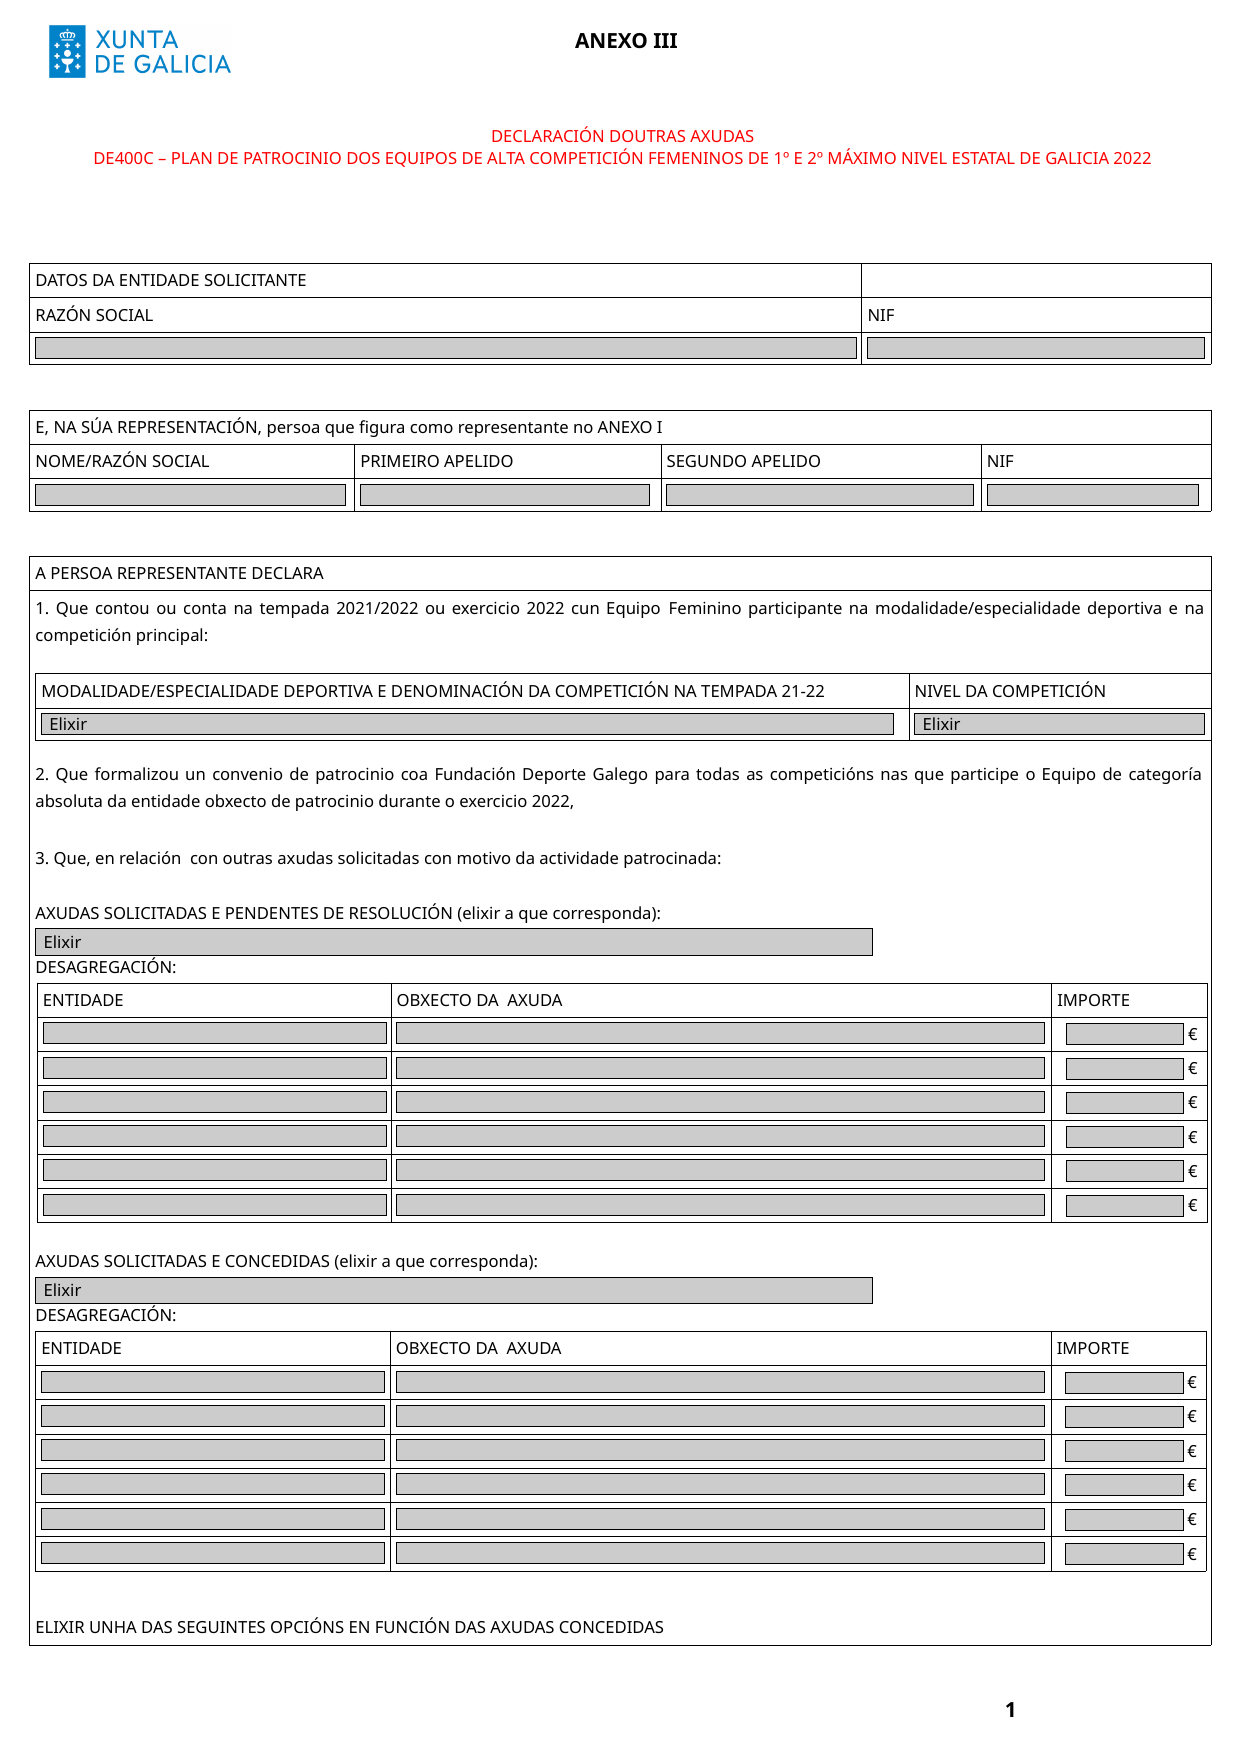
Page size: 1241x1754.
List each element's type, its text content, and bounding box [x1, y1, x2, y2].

table_cell [36, 1537, 390, 1571]
table_cell NOME/RAZÓN SOCIAL [30, 445, 354, 478]
table_cell € [1052, 1537, 1206, 1571]
table_cell € [1052, 1086, 1207, 1119]
table_cell [355, 479, 661, 511]
table_cell [30, 333, 861, 364]
table_cell NIF [982, 445, 1211, 478]
table_cell € [1052, 1052, 1207, 1085]
picture [48, 24, 232, 79]
table_cell [662, 479, 981, 511]
table_header A PERSOA REPRESENTANTE DECLARA [30, 557, 1211, 590]
table_cell [392, 1121, 1051, 1154]
table_cell [910, 709, 1211, 740]
table_cell [392, 1155, 1051, 1188]
table_cell [38, 1086, 391, 1119]
table_cell [38, 1155, 391, 1188]
table_header ENTIDADE [36, 1332, 390, 1365]
table_header [862, 264, 1211, 297]
table_cell [392, 1018, 1051, 1051]
table_cell [38, 1189, 391, 1222]
table_cell [391, 1537, 1051, 1571]
table_header IMPORTE [1052, 984, 1207, 1017]
table_cell NIF [862, 298, 1211, 332]
table_header E, NA SÚA REPRESENTACIÓN, persoa que figura como representante no ANEXO I [30, 411, 1211, 444]
table_cell [38, 1052, 391, 1085]
table_cell € [1052, 1469, 1206, 1502]
table_header ENTIDADE [38, 984, 391, 1017]
table_cell [391, 1400, 1051, 1433]
table_cell RAZÓN SOCIAL [30, 298, 861, 332]
table_cell [38, 1018, 391, 1051]
table_cell [30, 479, 354, 511]
table_cell PRIMEIRO APELIDO [355, 445, 661, 478]
table_cell € [1052, 1435, 1206, 1468]
table_header MODALIDADE/ESPECIALIDADE DEPORTIVA E DENOMINACIÓN DA COMPETICIÓN NA TEMPADA 21-22 [36, 674, 909, 708]
table_cell 1. Que contou ou conta na tempada 2021/2022 ou exercicio 2022 cun Equipo Feminino participante na modalidade/especialidade deportiva e na competición principal: 2. Que formalizou un convenio de patrocinio coa Fundación Deporte Galego para todas as competicións nas que participe o Equipo de categoría absoluta da entidade obxecto de patrocinio durante o exercicio 2022, 3. Que, en relación con outras axudas solicitadas con motivo da actividade patrocinada: AXUDAS SOLICITADAS E PENDENTES DE RESOLUCIÓN (elixir a que corresponda): DESAGREGACIÓN: AXUDAS SOLICITADAS E CONCEDIDAS (elixir a que corresponda): DESAGREGACIÓN: ELIXIR UNHA DAS SEGUINTES OPCIÓNS EN FUNCIÓN DAS AXUDAS CONCEDIDAS (*) A cantidade na que os ingresos superou aos gastos foi de euros [30, 591, 1211, 1644]
table_cell € [1052, 1018, 1207, 1051]
table_cell [36, 1400, 390, 1433]
table_cell € [1052, 1503, 1206, 1536]
table_cell [392, 1086, 1051, 1119]
table_cell [391, 1366, 1051, 1399]
table_header OBXECTO DA AXUDA [392, 984, 1051, 1017]
table_cell € [1052, 1189, 1207, 1222]
table_header OBXECTO DA AXUDA [391, 1332, 1051, 1365]
table_header IMPORTE [1052, 1332, 1206, 1365]
table_cell [36, 709, 909, 740]
table_header DATOS DA ENTIDADE SOLICITANTE [30, 264, 861, 297]
table_cell € [1052, 1155, 1207, 1188]
table_cell [392, 1052, 1051, 1085]
table_cell [392, 1189, 1051, 1222]
table_cell € [1052, 1366, 1206, 1399]
table_cell € [1052, 1400, 1206, 1433]
table_cell [391, 1435, 1051, 1468]
table_cell [36, 1366, 390, 1399]
table_cell [862, 333, 1211, 364]
table_cell [982, 479, 1211, 511]
table_cell SEGUNDO APELIDO [662, 445, 981, 478]
table_cell [391, 1469, 1051, 1502]
table_cell [38, 1121, 391, 1154]
table_cell € [1052, 1121, 1207, 1154]
table_cell [36, 1469, 390, 1502]
table_header NIVEL DA COMPETICIÓN [910, 674, 1211, 708]
table_cell [36, 1503, 390, 1536]
table_cell [36, 1435, 390, 1468]
table_cell [391, 1503, 1051, 1536]
